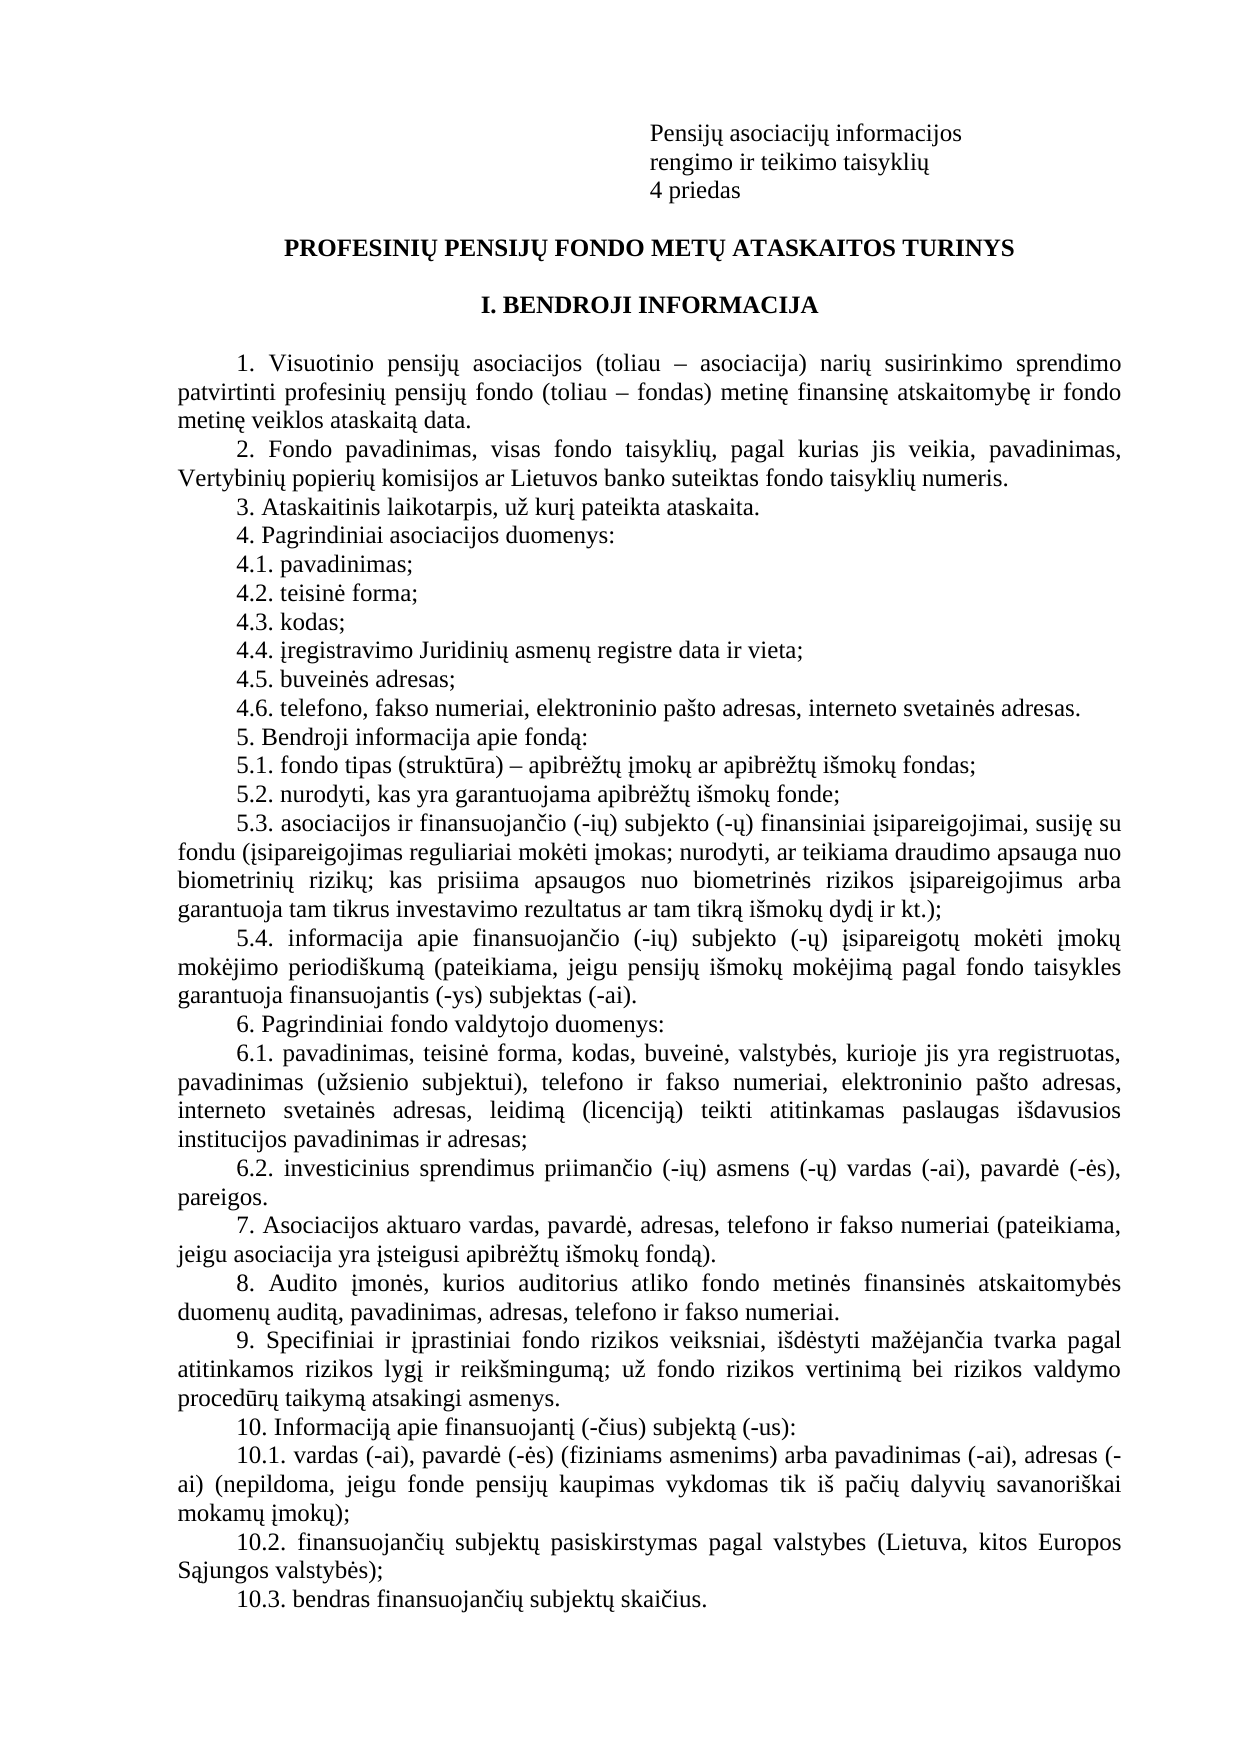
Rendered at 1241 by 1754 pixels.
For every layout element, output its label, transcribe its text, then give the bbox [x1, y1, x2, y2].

text profesinių pensijų Fondo metų ataskaitos turinys [177, 233, 1122, 262]
text 4.2. teisinė forma; [177, 578, 1122, 607]
text 6. Pagrindiniai fondo valdytojo duomenys: [177, 1009, 1122, 1038]
text 9. specifiniai ir įprastiniai fondo rizikos veiksniai, išdėstyti mažėjančia tvarka pagal atitinkamos rizikos lygį ir reikšmingumą; už fondo rizikos vertinimą bei rizikos valdymo procedūrų taikymą atsakingi asmenys. [177, 1326, 1122, 1412]
text 10.2. finansuojančių subjektų pasiskirstymas pagal valstybes (Lietuva, kitos Europos Sąjungos valstybės); [177, 1527, 1122, 1584]
text 6.2. investicinius sprendimus priimančio (-ių) asmens (-ų) vardas (-ai), pavardė (-ės), pareigos. [177, 1153, 1122, 1211]
text 5.3. asociacijos ir finansuojančio (-ių) subjekto (-ų) finansiniai įsipareigojimai, susiję su fondu (įsipareigojimas reguliariai mokėti įmokas; nurodyti, ar teikiama draudimo apsauga nuo biometrinių rizikų; kas prisiima apsaugos nuo biometrinės rizikos įsipareigojimus arba garantuoja tam tikrus investavimo rezultatus ar tam tikrą išmokų dydį ir kt.); [177, 808, 1122, 923]
text 4.4. įregistravimo Juridinių asmenų registre data ir vieta; [177, 636, 1122, 664]
text Pensijų asociacijų informacijos [649, 118, 1122, 147]
text 4.1. pavadinimas; [177, 549, 1122, 578]
text i. BENDROjI informacija [177, 291, 1122, 319]
text 4.3. kodas; [177, 607, 1122, 636]
text rengimo ir teikimo taisyklių [649, 147, 1122, 176]
text 4 priedas [649, 176, 1122, 204]
text 8. Audito įmonės, kurios auditorius atliko fondo metinės finansinės atskaitomybės duomenų auditą, pavadinimas, adresas, telefono ir fakso numeriai. [177, 1268, 1122, 1326]
text 5.4. informacija apie finansuojančio (-ių) subjekto (-ų) įsipareigotų mokėti įmokų mokėjimo periodiškumą (pateikiama, jeigu pensijų išmokų mokėjimą pagal fondo taisykles garantuoja finansuojantis (-ys) subjektas (-ai). [177, 923, 1122, 1009]
text 5.2. nurodyti, kas yra garantuojama apibrėžtų išmokų fonde; [177, 779, 1122, 808]
text 5. Bendroji informacija apie fondą: [177, 722, 1122, 751]
text 10.3. bendras finansuojančių subjektų skaičius. [177, 1584, 1122, 1613]
text 4.6. telefono, fakso numeriai, elektroninio pašto adresas, interneto svetainės adresas. [177, 693, 1122, 722]
text 2. fondo pavadinimas, visas fondo taisyklių, pagal kurias jis veikia, pavadinimas, Vertybinių popierių komisijos ar Lietuvos banko suteiktas fondo taisyklių numeris. [177, 434, 1122, 492]
text 1. visuotinio pensijų asociacijos (toliau – asociacija) narių susirinkimo sprendimo patvirtinti profesinių pensijų fondo (toliau – fondas) metinę finansinę atskaitomybę ir fondo metinę veiklos ataskaitą data. [177, 348, 1122, 434]
text 7. Asociacijos aktuaro vardas, pavardė, adresas, telefono ir fakso numeriai (pateikiama, jeigu asociacija yra įsteigusi apibrėžtų išmokų fondą). [177, 1211, 1122, 1268]
text 6.1. pavadinimas, teisinė forma, kodas, buveinė, valstybės, kurioje jis yra registruotas, pavadinimas (užsienio subjektui), telefono ir fakso numeriai, elektroninio pašto adresas, interneto svetainės adresas, leidimą (licenciją) teikti atitinkamas paslaugas išdavusios institucijos pavadinimas ir adresas; [177, 1038, 1122, 1153]
text 10.1. vardas (-ai), pavardė (-ės) (fiziniams asmenims) arba pavadinimas (-ai), adresas (-ai) (nepildoma, jeigu fonde pensijų kaupimas vykdomas tik iš pačių dalyvių savanoriškai mokamų įmokų); [177, 1441, 1122, 1527]
text 5.1. fondo tipas (struktūra) – apibrėžtų įmokų ar apibrėžtų išmokų fondas; [177, 751, 1122, 779]
text 10. Informaciją apie finansuojantį (-čius) subjektą (-us): [177, 1412, 1122, 1441]
text 3. Ataskaitinis laikotarpis, už kurį pateikta ataskaita. [177, 492, 1122, 521]
text 4.5. buveinės adresas; [177, 664, 1122, 693]
text 4. Pagrindiniai asociacijos duomenys: [177, 521, 1122, 549]
